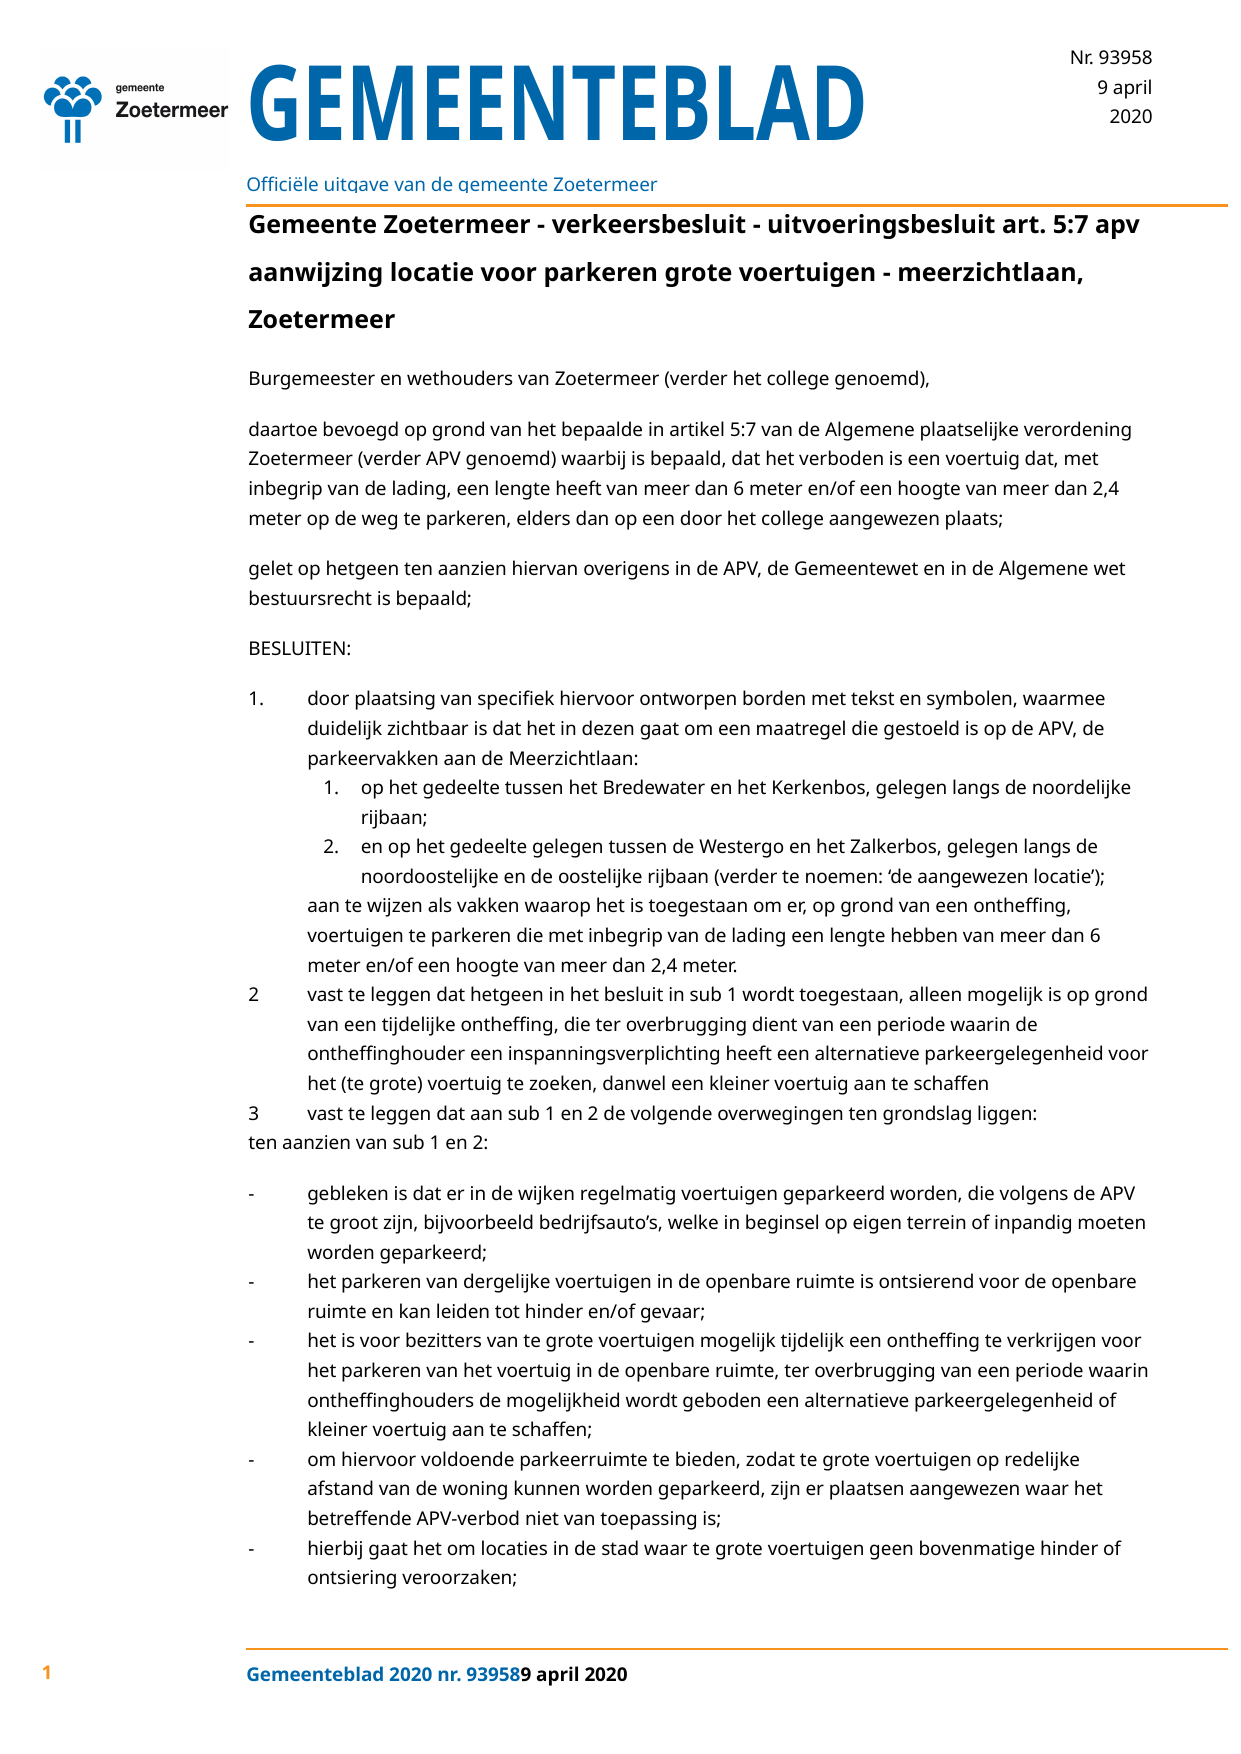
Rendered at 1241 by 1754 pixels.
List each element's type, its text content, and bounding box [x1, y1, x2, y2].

list vast te leggen dat aan sub 1 en 2 de volgende overwegingen ten grondslag liggen: [248, 1100, 1152, 1125]
list op het gedeelte tussen het Bredewater en het Kerkenbos, gelegen langs de noordelijke rijbaan; [323, 774, 1152, 829]
text Gemeente Zoetermeer - verkeersbesluit - uitvoeringsbesluit art. 5:7 apv aanwijzing locatie voor parkeren grote voertuigen - meerzichtlaan, Zoetermeer [248, 207, 1152, 336]
list door plaatsing van specifiek hiervoor ontworpen borden met tekst en symbolen, waarmee duidelijk zichtbaar is dat het in dezen gaat om een maatregel die gestoeld is op de APV, de parkeervakken aan de Meerzichtlaan: [248, 686, 1152, 770]
list en op het gedeelte gelegen tussen de Westergo en het Zalkerbos, gelegen langs de noordoostelijke en de oostelijke rijbaan (verder te noemen: ‘de aangewezen locatie’); [323, 833, 1152, 889]
text daartoe bevoegd op grond van het bepaalde in artikel 5:7 van de Algemene plaatselijke verordening Zoetermeer (verder APV genoemd) waarbij is bepaald, dat het verboden is een voertuig dat, met inbegrip van de lading, een lengte heeft van meer dan 6 meter en/of een hoogte van meer dan 2,4 meter op de weg te parkeren, elders dan op een door het college aangewezen plaats; [248, 416, 1152, 530]
list gebleken is dat er in de wijken regelmatig voertuigen geparkeerd worden, die volgens de APV te groot zijn, bijvoorbeeld bedrijfsauto’s, welke in beginsel op eigen terrein of inpandig moeten worden geparkeerd; [248, 1180, 1152, 1264]
list het is voor bezitters van te grote voertuigen mogelijk tijdelijk een ontheffing te verkrijgen voor het parkeren van het voertuig in de openbare ruimte, ter overbrugging van een periode waarin ontheffinghouders de mogelijkheid wordt geboden een alternatieve parkeergelegenheid of kleiner voertuig aan te schaffen; [248, 1328, 1152, 1442]
text ten aanzien van sub 1 en 2: [248, 1129, 1152, 1155]
list aan te wijzen als vakken waarop het is toegestaan om er, op grond van een ontheffing, voertuigen te parkeren die met inbegrip van de lading een lengte hebben van meer dan 6 meter en/of een hoogte van meer dan 2,4 meter. [248, 893, 1152, 977]
text BESLUITEN: [248, 635, 1152, 661]
text gelet op hetgeen ten aanzien hiervan overigens in de APV, de Gemeentewet en in de Algemene wet bestuursrecht is bepaald; [248, 555, 1152, 610]
list hierbij gaat het om locaties in de stad waar te grote voertuigen geen bovenmatige hinder of ontsiering veroorzaken; [248, 1535, 1152, 1590]
picture [41, 47, 231, 172]
list vast te leggen dat hetgeen in het besluit in sub 1 wordt toegestaan, alleen mogelijk is op grond van een tijdelijke ontheffing, die ter overbrugging dient van een periode waarin de ontheffinghouder een inspanningsverplichting heeft een alternatieve parkeergelegenheid voor het (te grote) voertuig te zoeken, danwel een kleiner voertuig aan te schaffen [248, 981, 1152, 1096]
list om hiervoor voldoende parkeerruimte te bieden, zodat te grote voertuigen op redelijke afstand van de woning kunnen worden geparkeerd, zijn er plaatsen aangewezen waar het betreffende APV-verbod niet van toepassing is; [248, 1446, 1152, 1531]
list het parkeren van dergelijke voertuigen in de openbare ruimte is ontsierend voor de openbare ruimte en kan leiden tot hinder en/of gevaar; [248, 1268, 1152, 1324]
text Burgemeester en wethouders van Zoetermeer (verder het college genoemd), [248, 366, 1152, 391]
